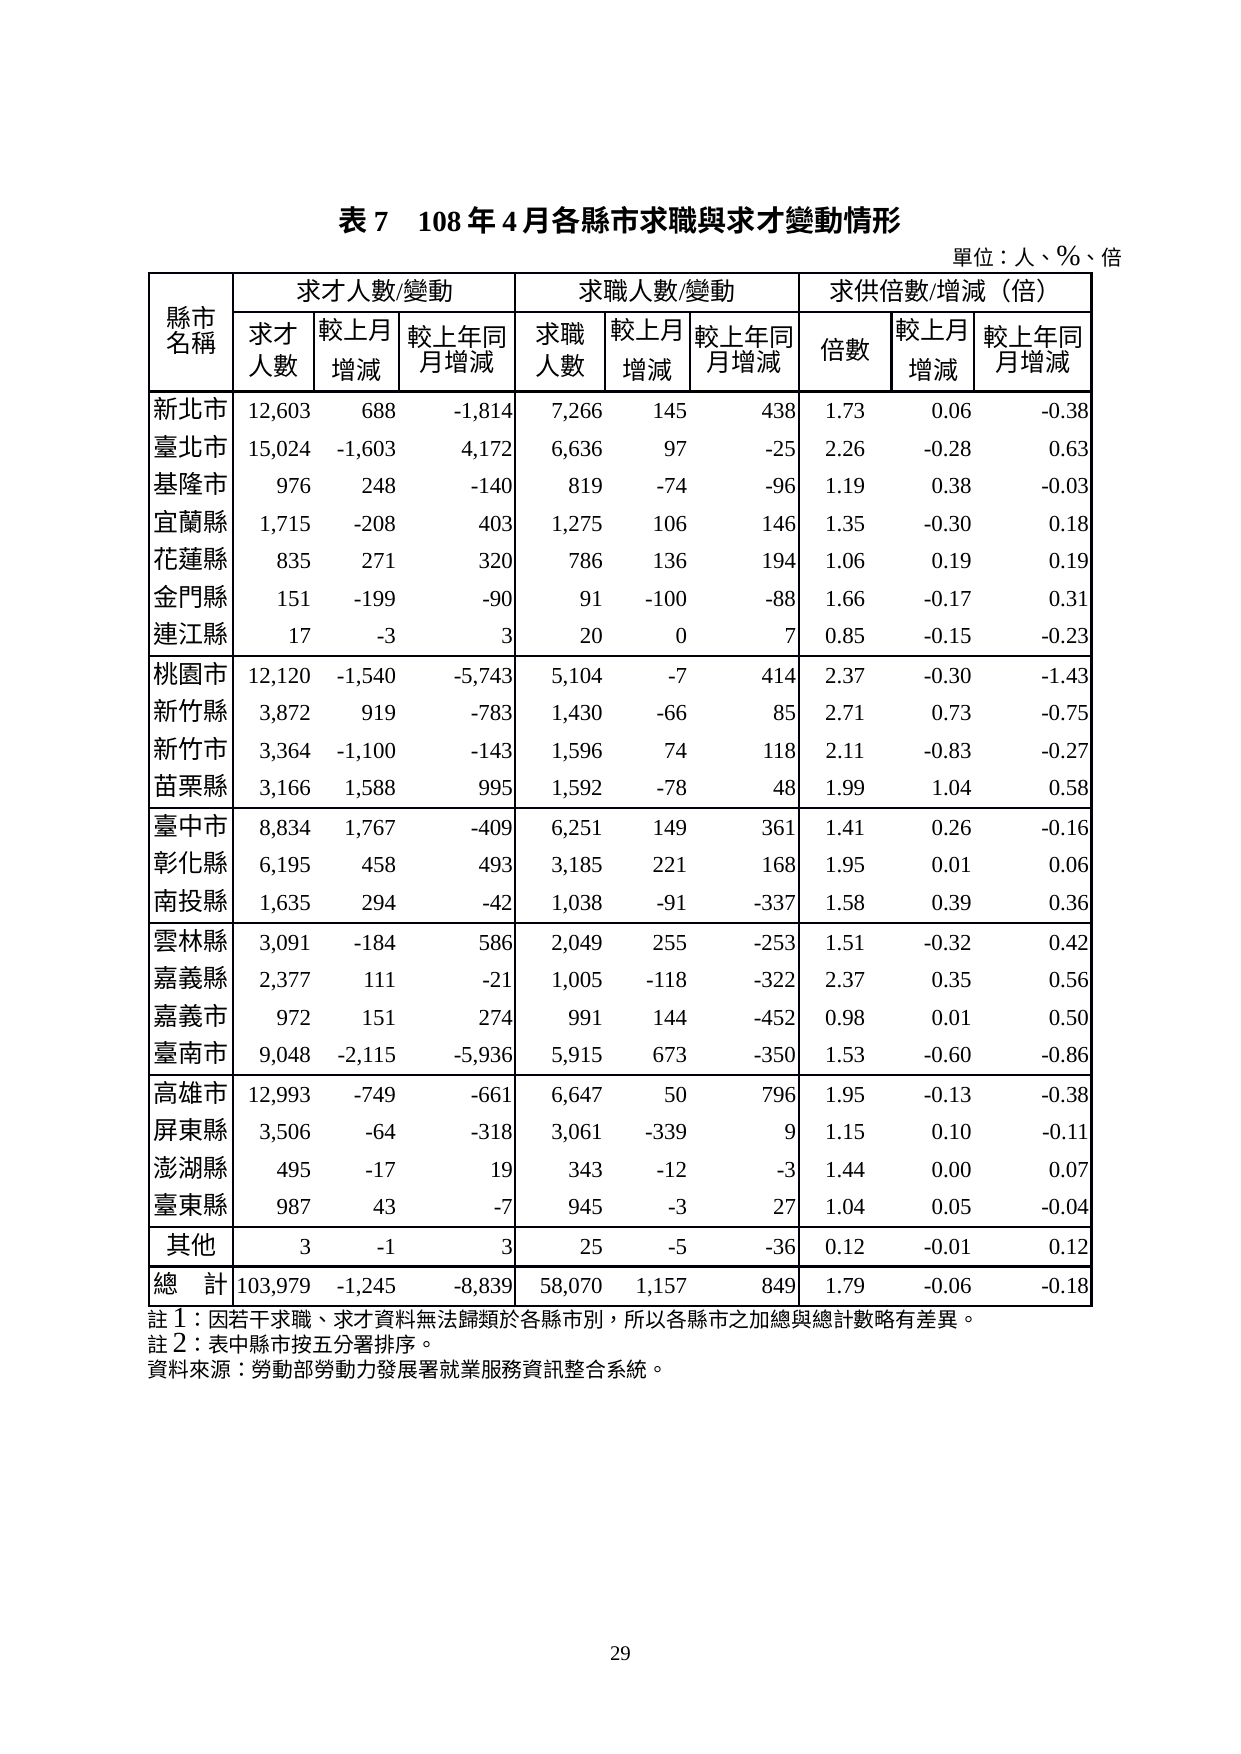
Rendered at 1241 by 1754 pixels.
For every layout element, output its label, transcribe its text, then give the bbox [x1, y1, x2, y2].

table_cell 苗栗縣 [150, 770, 232, 807]
table_cell 151 [234, 580, 313, 617]
table_cell 972 [234, 999, 313, 1036]
table_cell 1.95 [800, 847, 891, 884]
table_cell 1.04 [891, 770, 974, 807]
table_cell 673 [605, 1036, 690, 1074]
table_cell -66 [605, 695, 690, 732]
table_cell 111 [314, 961, 398, 999]
table_header 求職人數/變動 [516, 274, 798, 311]
table_cell 1,715 [234, 505, 313, 542]
table_cell -661 [399, 1076, 514, 1113]
table_cell 786 [516, 543, 605, 580]
table_cell -0.23 [974, 618, 1090, 655]
table_cell 361 [690, 809, 798, 847]
table_cell 2,049 [516, 924, 605, 961]
table_cell 0 [605, 618, 690, 655]
table_cell 5,915 [516, 1036, 605, 1074]
table_cell 3 [399, 1228, 514, 1265]
table_cell 414 [690, 657, 798, 694]
table_cell -140 [399, 468, 514, 505]
table_cell 1.19 [800, 468, 891, 505]
table_cell 高雄市 [150, 1076, 232, 1113]
table_cell -3 [690, 1151, 798, 1188]
table_cell 1,038 [516, 884, 605, 922]
table_cell -1,100 [314, 732, 398, 769]
table_cell 屏東縣 [150, 1113, 232, 1151]
table_cell 5,104 [516, 657, 605, 694]
table_cell 3,061 [516, 1113, 605, 1151]
table_cell -7 [399, 1188, 514, 1226]
table_cell 20 [516, 618, 605, 655]
text 註1：因若干求職、求才資料無法歸類於各縣市別，所以各縣市之加總與總計數略有差異。 [147, 1307, 1063, 1332]
table_cell 宜蘭縣 [150, 505, 232, 542]
table_cell -783 [399, 695, 514, 732]
table_cell 較上年同月增減 [691, 313, 798, 390]
table_cell 495 [234, 1151, 313, 1188]
table_cell 17 [234, 618, 313, 655]
table_cell 臺東縣 [150, 1188, 232, 1226]
table_cell 91 [516, 580, 605, 617]
table_cell 增減 [315, 351, 398, 390]
table_cell 97 [605, 430, 690, 467]
table_cell -322 [690, 961, 798, 999]
table_cell 493 [399, 847, 514, 884]
table_cell 149 [605, 809, 690, 847]
table_cell 1.73 [800, 393, 891, 430]
table_cell 其他 [150, 1228, 232, 1265]
table_cell 294 [314, 884, 398, 922]
table_cell 0.01 [891, 847, 974, 884]
table_cell -5,743 [399, 657, 514, 694]
table_cell -337 [690, 884, 798, 922]
table_cell -0.27 [974, 732, 1090, 769]
table_cell 1.51 [800, 924, 891, 961]
table_cell -100 [605, 580, 690, 617]
table_cell 金門縣 [150, 580, 232, 617]
table_cell 4,172 [399, 430, 514, 467]
table_cell -0.38 [974, 393, 1090, 430]
table_cell -749 [314, 1076, 398, 1113]
table_cell -253 [690, 924, 798, 961]
table_cell 臺北市 [150, 430, 232, 467]
table_cell 8,834 [234, 809, 313, 847]
table_cell 976 [234, 468, 313, 505]
table_cell 145 [605, 393, 690, 430]
table_cell -1,245 [314, 1268, 398, 1305]
table_cell -184 [314, 924, 398, 961]
table_cell 9 [690, 1113, 798, 1151]
table_cell 1,767 [314, 809, 398, 847]
table_cell 3,872 [234, 695, 313, 732]
table_cell 255 [605, 924, 690, 961]
text 註2：表中縣市按五分署排序。 [147, 1332, 1063, 1357]
table_cell 458 [314, 847, 398, 884]
table_cell -0.04 [974, 1188, 1090, 1226]
table_cell 6,251 [516, 809, 605, 847]
table_cell 0.50 [974, 999, 1090, 1036]
table_cell -5 [605, 1228, 690, 1265]
table_cell -0.75 [974, 695, 1090, 732]
table_cell -0.03 [974, 468, 1090, 505]
table_cell 1,588 [314, 770, 398, 807]
table_cell 151 [314, 999, 398, 1036]
table_cell 3,091 [234, 924, 313, 961]
table_cell -199 [314, 580, 398, 617]
table_cell 較上月 [893, 313, 973, 351]
table_cell -0.60 [891, 1036, 974, 1074]
table_cell 6,647 [516, 1076, 605, 1113]
table_cell 新竹市 [150, 732, 232, 769]
table_cell -339 [605, 1113, 690, 1151]
table_header 求供倍數/增減（倍） [800, 274, 1090, 311]
table_cell 較上年同月增減 [975, 313, 1090, 390]
table_cell 2.37 [800, 961, 891, 999]
table_cell -0.18 [974, 1268, 1090, 1305]
table_cell 1,005 [516, 961, 605, 999]
table_cell 桃園市 [150, 657, 232, 694]
table_cell 0.12 [800, 1228, 891, 1265]
text 資料來源：勞動部勞動力發展署就業服務資訊整合系統。 [147, 1357, 1063, 1382]
table_cell 274 [399, 999, 514, 1036]
table_cell -350 [690, 1036, 798, 1074]
table_cell -452 [690, 999, 798, 1036]
table_cell -96 [690, 468, 798, 505]
table_cell 0.19 [974, 543, 1090, 580]
table_cell 85 [690, 695, 798, 732]
table_cell -7 [605, 657, 690, 694]
table_cell 增減 [606, 351, 689, 390]
table_cell 1.35 [800, 505, 891, 542]
table_cell 438 [690, 393, 798, 430]
table_cell 0.39 [891, 884, 974, 922]
table_cell 1.79 [800, 1268, 891, 1305]
table_cell 1.15 [800, 1113, 891, 1151]
table_cell 849 [690, 1268, 798, 1305]
table_cell 0.85 [800, 618, 891, 655]
table_cell 1,596 [516, 732, 605, 769]
table_header 求才人數/變動 [234, 274, 514, 311]
table_cell 7,266 [516, 393, 605, 430]
table_cell -8,839 [399, 1268, 514, 1305]
table_cell 3,185 [516, 847, 605, 884]
table_cell 臺南市 [150, 1036, 232, 1074]
table_cell 0.07 [974, 1151, 1090, 1188]
table_cell 1,275 [516, 505, 605, 542]
table_cell 澎湖縣 [150, 1151, 232, 1188]
table_cell 19 [399, 1151, 514, 1188]
table_cell -64 [314, 1113, 398, 1151]
table_cell 較上月 [315, 313, 398, 351]
table_cell 0.01 [891, 999, 974, 1036]
table_cell 6,636 [516, 430, 605, 467]
table_cell 0.19 [891, 543, 974, 580]
table_cell -74 [605, 468, 690, 505]
table_cell 103,979 [234, 1268, 313, 1305]
table_cell 271 [314, 543, 398, 580]
table_cell -0.86 [974, 1036, 1090, 1074]
table_cell 0.05 [891, 1188, 974, 1226]
table_cell 2.11 [800, 732, 891, 769]
table_cell 43 [314, 1188, 398, 1226]
table_cell -25 [690, 430, 798, 467]
table_cell 12,993 [234, 1076, 313, 1113]
table_cell 586 [399, 924, 514, 961]
table_cell 2.26 [800, 430, 891, 467]
table_cell 0.06 [974, 847, 1090, 884]
table_cell -0.83 [891, 732, 974, 769]
table_cell -5,936 [399, 1036, 514, 1074]
table_cell 0.26 [891, 809, 974, 847]
table_cell -0.13 [891, 1076, 974, 1113]
table_cell 求才 人數 [234, 313, 313, 390]
table_cell 403 [399, 505, 514, 542]
table_cell 991 [516, 999, 605, 1036]
table_cell 臺中市 [150, 809, 232, 847]
table_cell -1.43 [974, 657, 1090, 694]
table_cell 求職 人數 [516, 313, 604, 390]
table_cell 1,157 [605, 1268, 690, 1305]
table_cell -91 [605, 884, 690, 922]
table_cell 連江縣 [150, 618, 232, 655]
table_cell 0.10 [891, 1113, 974, 1151]
table_cell 雲林縣 [150, 924, 232, 961]
table_cell 688 [314, 393, 398, 430]
table_cell 320 [399, 543, 514, 580]
table_cell 1,592 [516, 770, 605, 807]
table_cell 0.06 [891, 393, 974, 430]
table_cell -42 [399, 884, 514, 922]
table_cell -318 [399, 1113, 514, 1151]
table_cell 1,430 [516, 695, 605, 732]
table_cell 總 計 [150, 1268, 232, 1305]
table_cell 1.44 [800, 1151, 891, 1188]
table_cell 南投縣 [150, 884, 232, 922]
table_cell 48 [690, 770, 798, 807]
table_cell 增減 [893, 351, 973, 390]
table_cell 3,364 [234, 732, 313, 769]
text 表7 108年4月各縣市求職與求才變動情形 [177, 207, 1063, 238]
table_cell 9,048 [234, 1036, 313, 1074]
table_cell -17 [314, 1151, 398, 1188]
table_cell 0.56 [974, 961, 1090, 999]
table_cell 7 [690, 618, 798, 655]
table_cell -1 [314, 1228, 398, 1265]
table_cell -12 [605, 1151, 690, 1188]
table_cell 168 [690, 847, 798, 884]
table_cell 58,070 [516, 1268, 605, 1305]
table_cell 1.06 [800, 543, 891, 580]
table_cell -0.30 [891, 505, 974, 542]
table_cell 835 [234, 543, 313, 580]
table_cell 144 [605, 999, 690, 1036]
table_cell 15,024 [234, 430, 313, 467]
table_cell 0.18 [974, 505, 1090, 542]
table_cell -208 [314, 505, 398, 542]
table_cell 1.58 [800, 884, 891, 922]
table_cell 194 [690, 543, 798, 580]
table_cell 0.35 [891, 961, 974, 999]
table_cell 1.66 [800, 580, 891, 617]
table_cell 2.71 [800, 695, 891, 732]
table_cell 0.73 [891, 695, 974, 732]
table_cell 12,120 [234, 657, 313, 694]
table_cell -0.15 [891, 618, 974, 655]
table_cell 新北市 [150, 393, 232, 430]
table_cell 796 [690, 1076, 798, 1113]
table_cell -1,603 [314, 430, 398, 467]
table_cell 343 [516, 1151, 605, 1188]
table_cell -0.06 [891, 1268, 974, 1305]
table_cell 106 [605, 505, 690, 542]
table_cell 1.04 [800, 1188, 891, 1226]
table_cell -0.38 [974, 1076, 1090, 1113]
table_cell -0.17 [891, 580, 974, 617]
table_cell -78 [605, 770, 690, 807]
table_cell 2,377 [234, 961, 313, 999]
table_cell 50 [605, 1076, 690, 1113]
table_cell 1.41 [800, 809, 891, 847]
table_cell 0.00 [891, 1151, 974, 1188]
table_cell 136 [605, 543, 690, 580]
table_cell -1,814 [399, 393, 514, 430]
table_cell 1.99 [800, 770, 891, 807]
table_cell 彰化縣 [150, 847, 232, 884]
text 單位：人、%、倍 [177, 238, 1122, 272]
table_cell 3,166 [234, 770, 313, 807]
table_cell -0.28 [891, 430, 974, 467]
table_cell 3,506 [234, 1113, 313, 1151]
table_cell 0.31 [974, 580, 1090, 617]
table_cell -0.01 [891, 1228, 974, 1265]
table_cell 較上月 [606, 313, 689, 351]
table_cell 919 [314, 695, 398, 732]
table_cell 嘉義市 [150, 999, 232, 1036]
table_cell -3 [314, 618, 398, 655]
table_cell 花蓮縣 [150, 543, 232, 580]
table_cell -409 [399, 809, 514, 847]
table_cell 嘉義縣 [150, 961, 232, 999]
table_cell -0.32 [891, 924, 974, 961]
table_cell -36 [690, 1228, 798, 1265]
table_cell 74 [605, 732, 690, 769]
table_cell 0.38 [891, 468, 974, 505]
table_cell -1,540 [314, 657, 398, 694]
table_cell 0.12 [974, 1228, 1090, 1265]
table_cell 12,603 [234, 393, 313, 430]
table_cell 0.63 [974, 430, 1090, 467]
table_cell -88 [690, 580, 798, 617]
table_cell 945 [516, 1188, 605, 1226]
table_cell 6,195 [234, 847, 313, 884]
table_cell 819 [516, 468, 605, 505]
table_cell 基隆市 [150, 468, 232, 505]
table_header 縣市 名稱 [150, 274, 232, 390]
table_cell 新竹縣 [150, 695, 232, 732]
table_cell -143 [399, 732, 514, 769]
table_cell 248 [314, 468, 398, 505]
table_cell 1.95 [800, 1076, 891, 1113]
table_cell 倍數 [800, 313, 890, 390]
table_cell 221 [605, 847, 690, 884]
table_cell 1,635 [234, 884, 313, 922]
table_cell 27 [690, 1188, 798, 1226]
table_cell 0.58 [974, 770, 1090, 807]
table_cell 0.42 [974, 924, 1090, 961]
table_cell -118 [605, 961, 690, 999]
table_cell 0.98 [800, 999, 891, 1036]
table_cell 3 [234, 1228, 313, 1265]
table_cell -0.16 [974, 809, 1090, 847]
table_cell 987 [234, 1188, 313, 1226]
table_cell 2.37 [800, 657, 891, 694]
table_cell 1.53 [800, 1036, 891, 1074]
table_cell 3 [399, 618, 514, 655]
table_cell -3 [605, 1188, 690, 1226]
table_cell 較上年同月增減 [400, 313, 514, 390]
table_cell -0.11 [974, 1113, 1090, 1151]
table_cell -90 [399, 580, 514, 617]
table_cell -2,115 [314, 1036, 398, 1074]
table_cell 995 [399, 770, 514, 807]
table_cell 146 [690, 505, 798, 542]
table_cell 0.36 [974, 884, 1090, 922]
table_cell -0.30 [891, 657, 974, 694]
table_cell 118 [690, 732, 798, 769]
table_cell 25 [516, 1228, 605, 1265]
table_cell -21 [399, 961, 514, 999]
